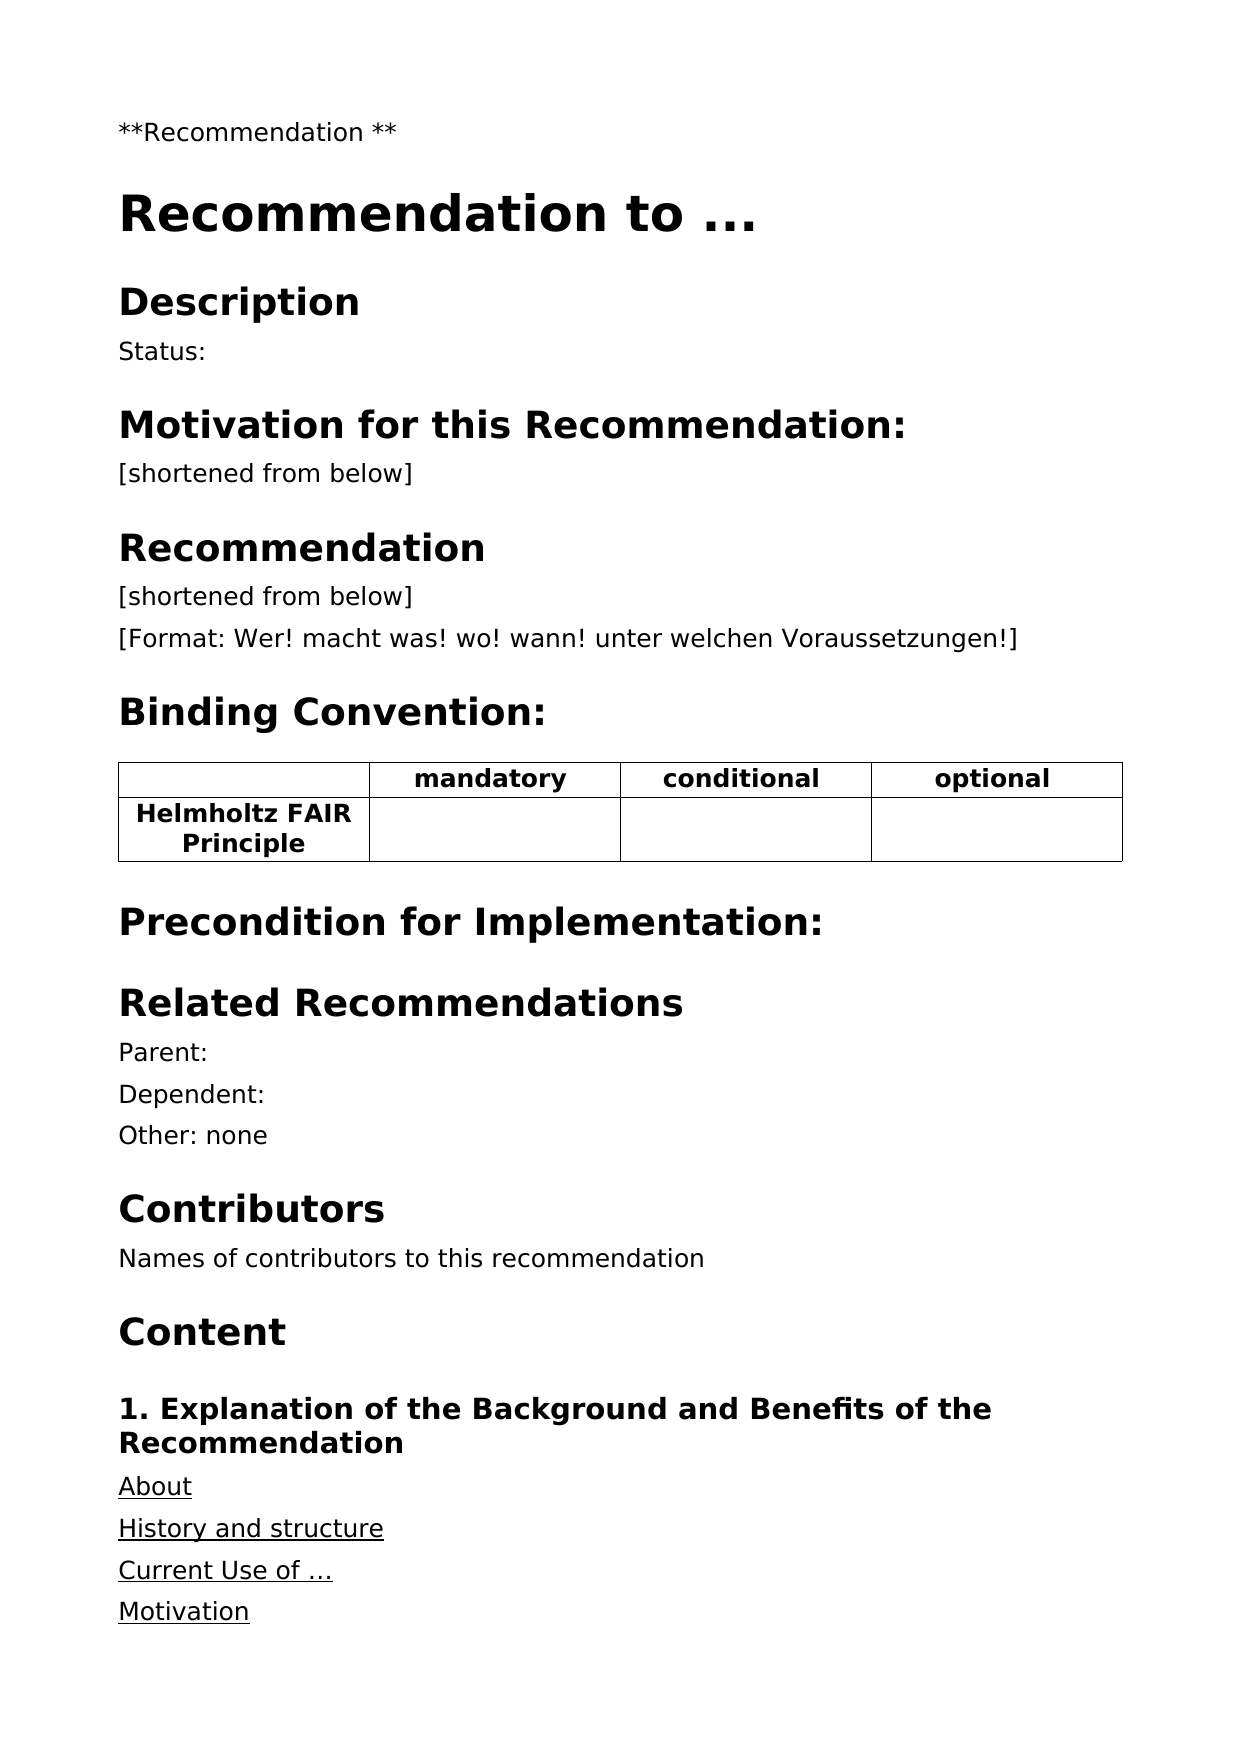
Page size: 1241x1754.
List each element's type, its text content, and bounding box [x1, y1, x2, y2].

text Names of contributors to this recommendation [118, 1244, 1122, 1273]
table_cell [370, 798, 620, 861]
subtitle Description [118, 281, 1122, 324]
text Status: [118, 337, 1122, 366]
text **Recommendation ** [118, 118, 1122, 147]
subtitle Contributors [118, 1188, 1122, 1232]
text [shortened from below] [118, 582, 1122, 611]
subtitle Motivation for this Recommendation: [118, 403, 1122, 447]
text Other: none [118, 1121, 1122, 1151]
subtitle Binding Convention: [118, 691, 1122, 734]
text [Format: Wer! macht was! wo! wann! unter welchen Voraussetzungen!] [118, 624, 1122, 653]
table_header optional [872, 763, 1122, 797]
text Current Use of … [118, 1556, 1122, 1585]
table_header mandatory [370, 763, 620, 797]
subtitle 1. Explanation of the Background and Benefits of the Recommendation [118, 1392, 1122, 1460]
table_header conditional [621, 763, 871, 797]
subtitle Recommendation [118, 526, 1122, 570]
text History and structure [118, 1514, 1122, 1543]
text Parent: [118, 1038, 1122, 1067]
table_header [119, 763, 369, 797]
subtitle Related Recommendations [118, 982, 1122, 1026]
text Dependent: [118, 1080, 1122, 1109]
text [shortened from below] [118, 459, 1122, 489]
table_cell [621, 798, 871, 861]
table_cell [872, 798, 1122, 861]
text Motivation [118, 1597, 1122, 1627]
subtitle Precondition for Implementation: [118, 901, 1122, 944]
text About [118, 1472, 1122, 1502]
subtitle Recommendation to ... [118, 185, 1122, 243]
subtitle Content [118, 1311, 1122, 1354]
table_cell Helmholtz FAIR Principle [119, 798, 369, 861]
